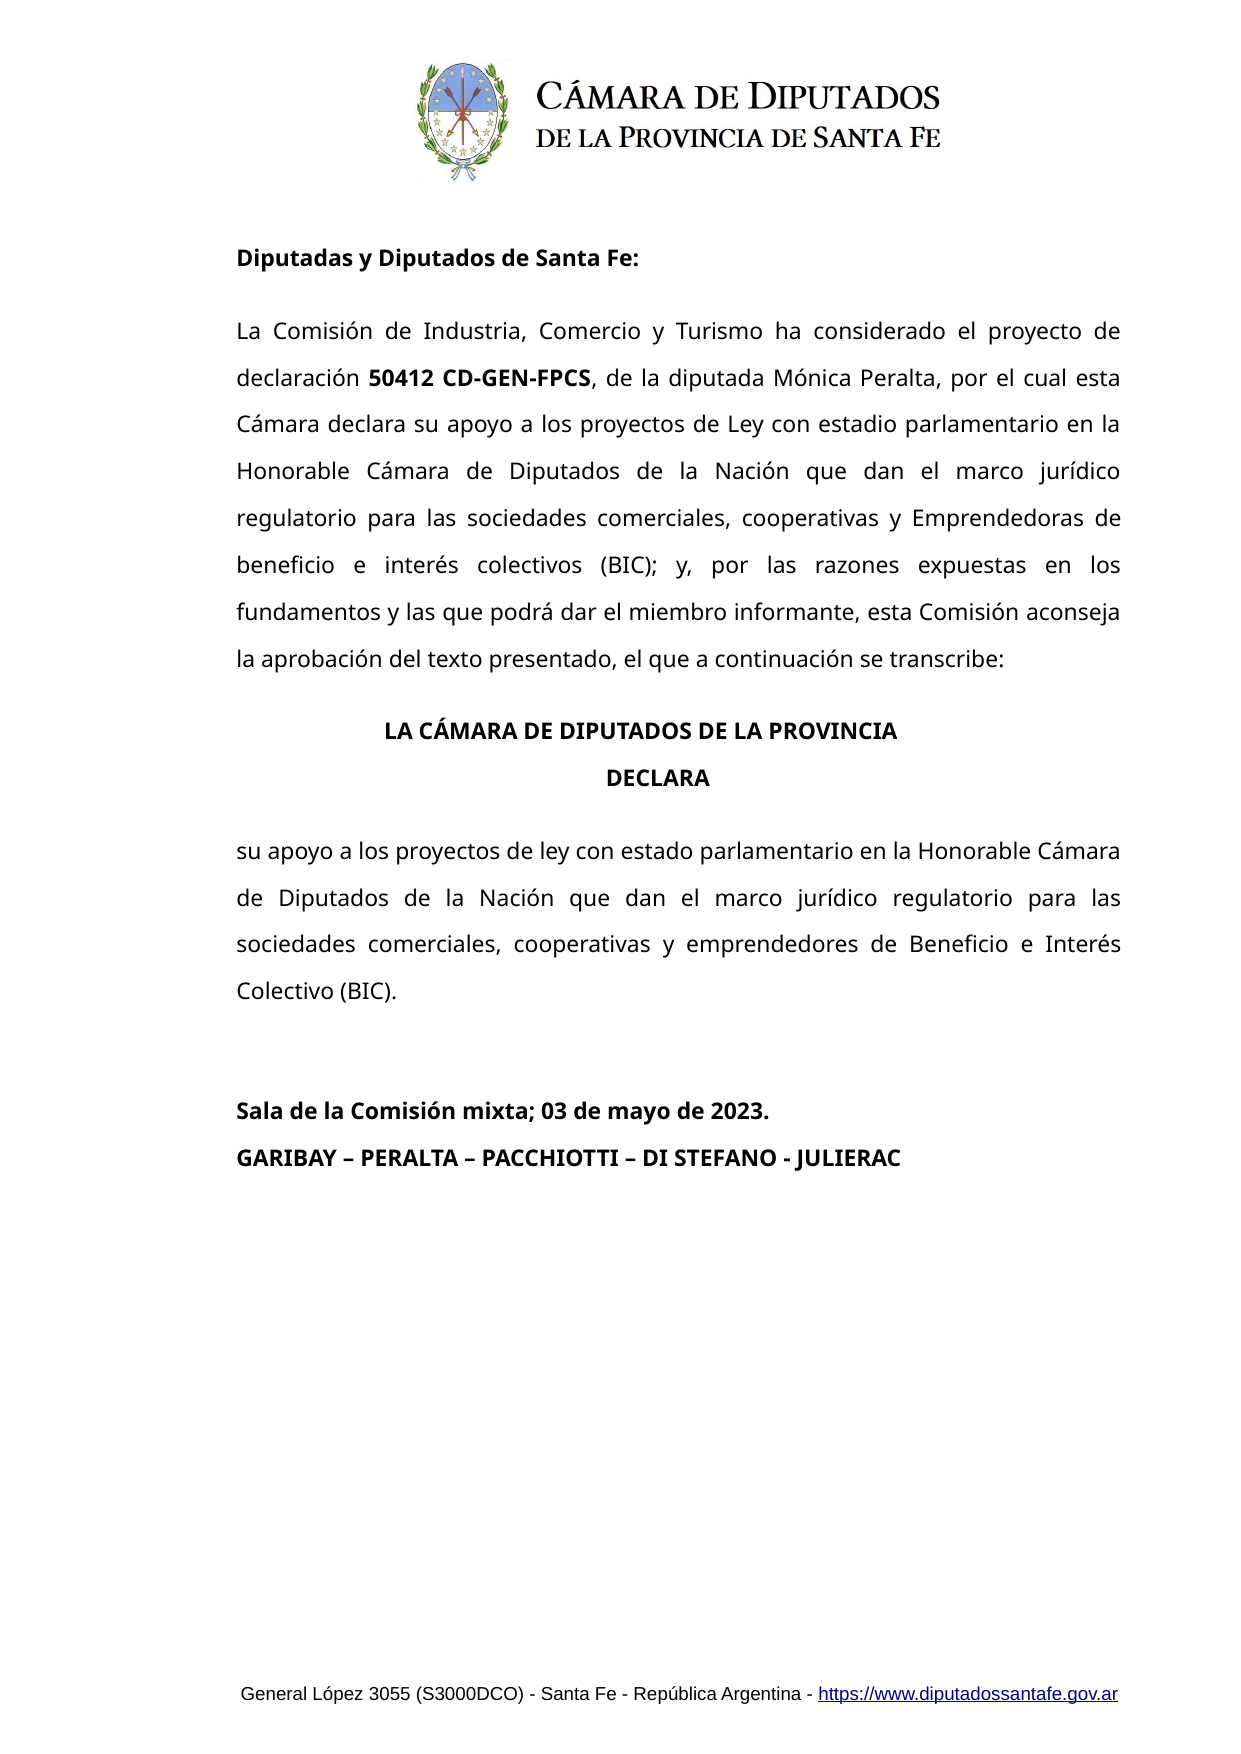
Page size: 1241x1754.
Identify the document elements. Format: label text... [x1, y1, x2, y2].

text Sala de la Comisión mixta; 03 de mayo de 2023. [236, 1095, 1122, 1126]
text su apoyo a los proyectos de ley con estado parlamentario en la Honorable Cámara de Diputados de la Nación que dan el marco jurídico regulatorio para las sociedades comerciales, cooperativas y emprendedores de Beneficio e Interés Colectivo (BIC). [236, 835, 1122, 1007]
picture [413, 59, 945, 183]
text LA CÁMARA DE DIPUTADOS DE LA PROVINCIA [236, 715, 1122, 747]
text GARIBAY – PERALTA – PACCHIOTTI – DI STEFANO - JULIERAC [236, 1142, 1122, 1173]
text Diputadas y Diputados de Santa Fe: [236, 242, 1122, 273]
text DECLARA [236, 762, 1122, 793]
text La Comisión de Industria, Comercio y Turismo ha considerado el proyecto de declaración 50412 CD-GEN-FPCS, de la diputada Mónica Peralta, por el cual esta Cámara declara su apoyo a los proyectos de Ley con estadio parlamentario en la Honorable Cámara de Diputados de la Nación que dan el marco jurídico regulatorio para las sociedades comerciales, cooperativas y Emprendedoras de beneficio e interés colectivos (BIC); y, por las razones expuestas en los fundamentos y las que podrá dar el miembro informante, esta Comisión aconseja la aprobación del texto presentado, el que a continuación se transcribe: [236, 315, 1122, 674]
